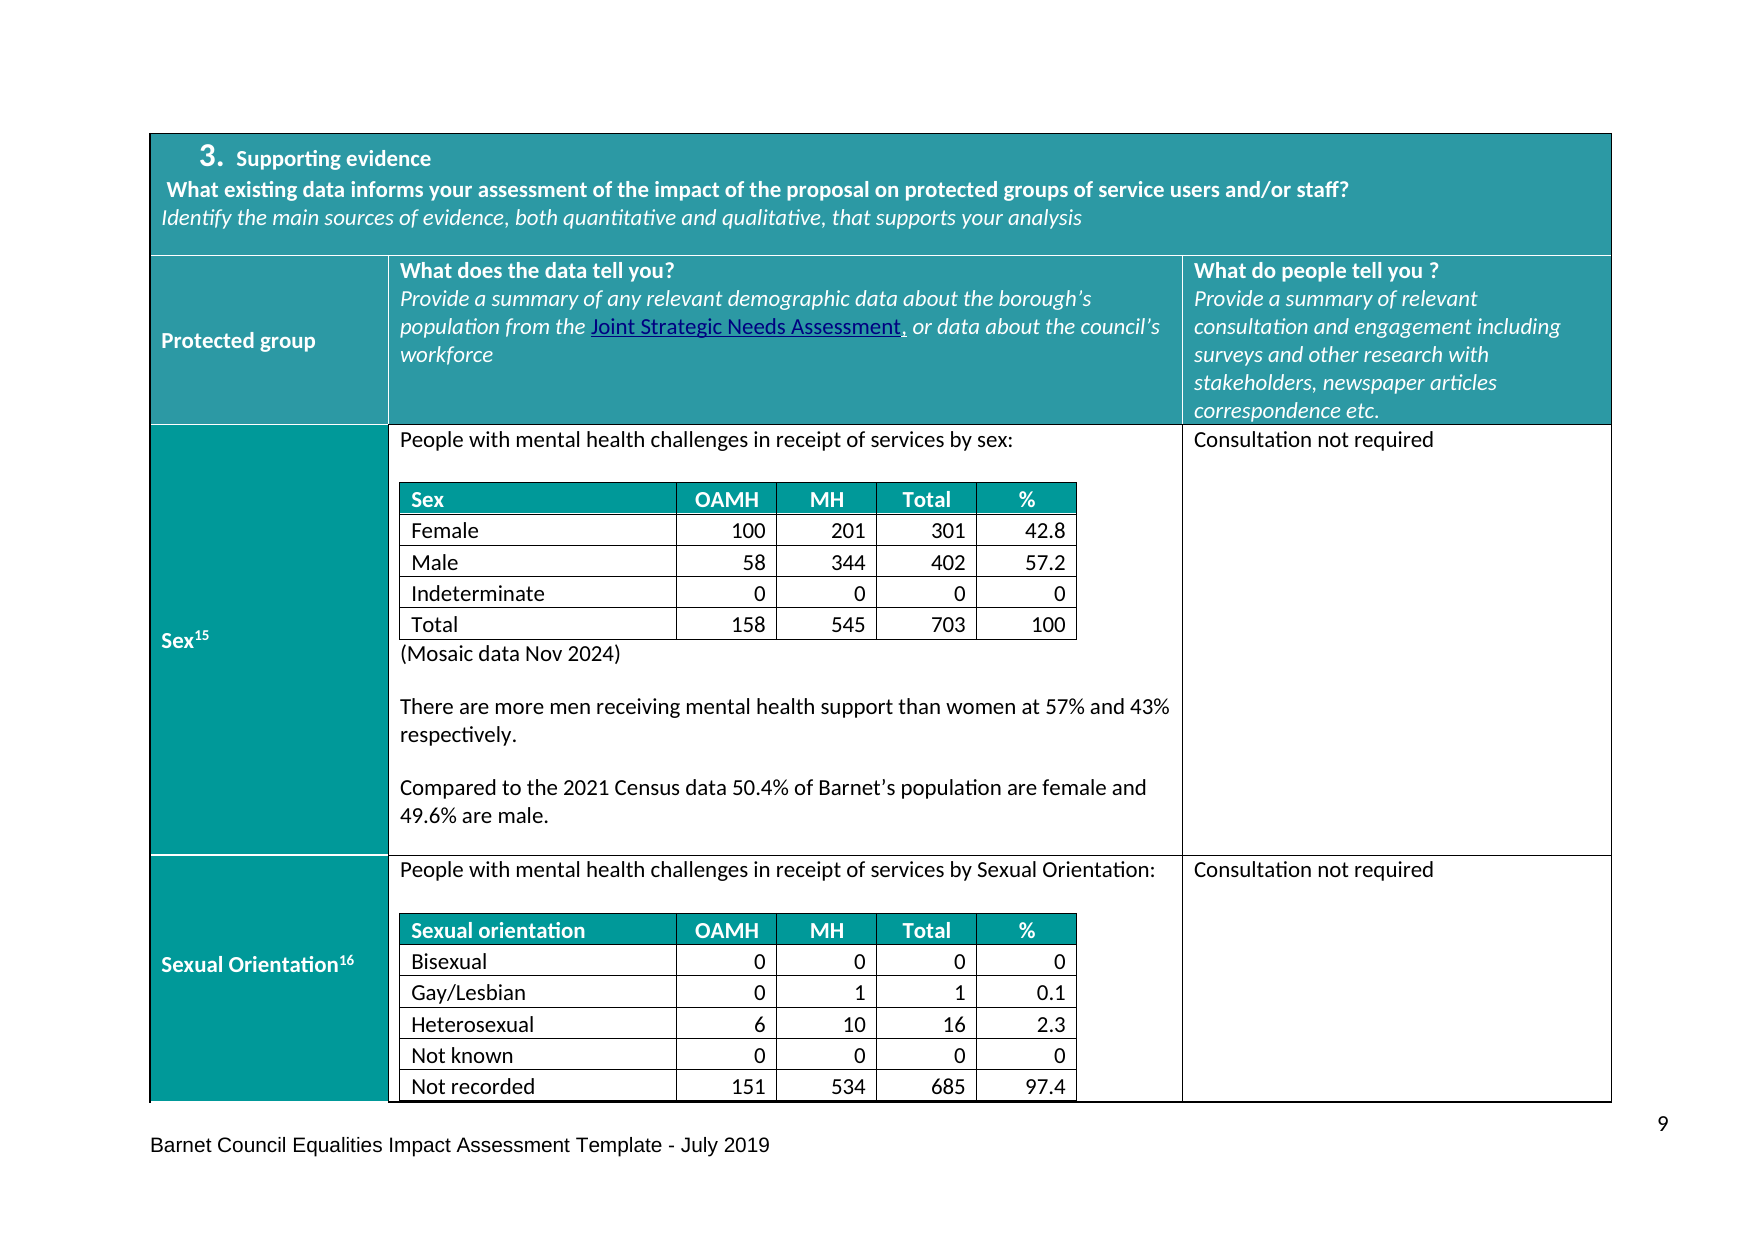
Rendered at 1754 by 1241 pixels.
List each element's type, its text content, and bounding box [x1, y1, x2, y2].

table_cell 402 [877, 546, 976, 576]
table_cell 0 [677, 1039, 776, 1069]
table_cell 534 [777, 1070, 876, 1100]
table_cell 201 [777, 515, 876, 545]
table_cell Protected group [151, 256, 388, 424]
table_cell 0 [677, 577, 776, 607]
table_cell 42.8 [977, 515, 1076, 545]
table_cell 2.3 [977, 1008, 1076, 1038]
table_cell 97.4 [977, 1070, 1076, 1100]
table_cell 0 [977, 945, 1076, 975]
table_cell 685 [877, 1070, 976, 1100]
table_cell Not known [400, 1039, 676, 1069]
table_header Total [877, 914, 976, 944]
table_cell Sex [151, 425, 388, 854]
table_cell Not recorded [400, 1070, 676, 1100]
table_cell People with mental health challenges in receipt of services by Sexual Orientation: [389, 856, 1182, 1101]
table_cell Indeterminate [400, 577, 676, 607]
table_cell 0 [977, 577, 1076, 607]
table_cell People with mental health challenges in receipt of services by sex: (Mosaic data Nov 2024) There are more men receiving mental health support than women at 57% and 43% respectively. Compared to the 2021 Census data 50.4% of Barnet’s population are female and 49.6% are male. [389, 425, 1182, 854]
table_cell 10 [777, 1008, 876, 1038]
table_cell 703 [877, 608, 976, 638]
table_header Sexual orientation [400, 914, 676, 944]
table_cell 100 [677, 515, 776, 545]
table_cell Heterosexual [400, 1008, 676, 1038]
table_header Sex [400, 483, 676, 513]
table_cell 57.2 [977, 546, 1076, 576]
table_cell 301 [877, 515, 976, 545]
table_cell Bisexual [400, 945, 676, 975]
table_cell What do people tell you ? Provide a summary of relevant consultation and engagement including surveys and other research with stakeholders, newspaper articles correspondence etc. [1183, 256, 1611, 424]
table_cell 344 [777, 546, 876, 576]
table_cell 158 [677, 608, 776, 638]
table_cell Total [400, 608, 676, 638]
table_cell Female [400, 515, 676, 545]
table_cell 58 [677, 546, 776, 576]
table_cell 1 [777, 976, 876, 1007]
table_header OAMH [677, 914, 776, 944]
table_header % [977, 914, 1076, 944]
table_cell 16 [877, 1008, 976, 1038]
table_cell Male [400, 546, 676, 576]
table_header % [977, 483, 1076, 513]
table_cell 545 [777, 608, 876, 638]
table_cell 0 [977, 1039, 1076, 1069]
table_cell 0 [777, 945, 876, 975]
table_cell 0 [877, 945, 976, 975]
table_cell 0 [777, 577, 876, 607]
table_cell 151 [677, 1070, 776, 1100]
table_cell 6 [677, 1008, 776, 1038]
table_cell 100 [977, 608, 1076, 638]
table_cell Gay/Lesbian [400, 976, 676, 1007]
table_header MH [777, 914, 876, 944]
table_header MH [777, 483, 876, 513]
table_cell Consultation not required [1183, 856, 1611, 1101]
table_header Supporting evidence What existing data informs your assessment of the impact of the proposal on protected groups of service users and/or staff? Identify the main sources of evidence, both quantitative and qualitative, that supports your analysis [151, 134, 1611, 255]
table_cell Sexual Orientation [151, 856, 388, 1101]
table_header Total [877, 483, 976, 513]
table_cell 0.1 [977, 976, 1076, 1007]
table_cell 1 [877, 976, 976, 1007]
table_cell 0 [877, 1039, 976, 1069]
table_header OAMH [677, 483, 776, 513]
table_cell 0 [777, 1039, 876, 1069]
table_cell 0 [877, 577, 976, 607]
table_cell Consultation not required [1183, 425, 1611, 854]
table_cell What does the data tell you? Provide a summary of any relevant demographic data about the borough’s population from the Joint Strategic Needs Assessment, or data about the council’s workforce [389, 256, 1182, 424]
table_cell 0 [677, 945, 776, 975]
table_cell 0 [677, 976, 776, 1007]
